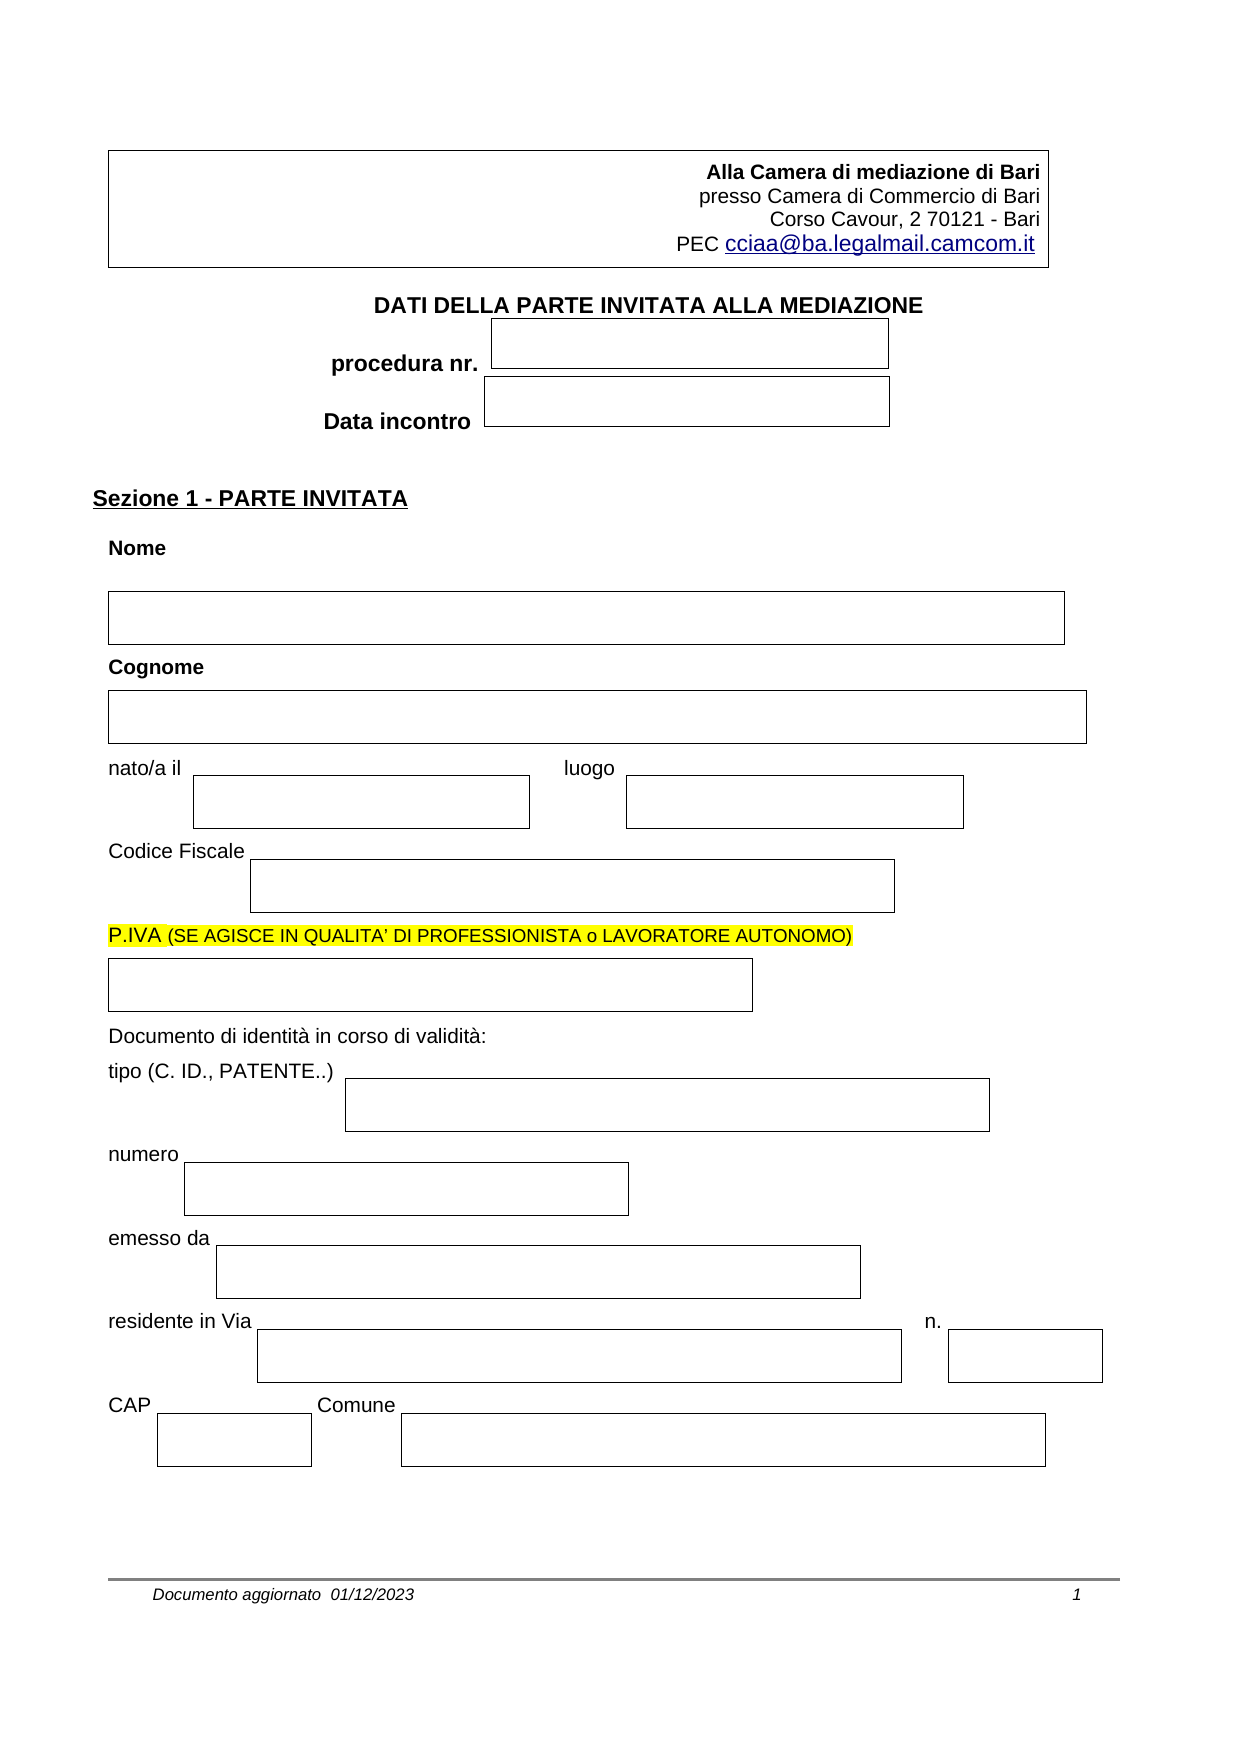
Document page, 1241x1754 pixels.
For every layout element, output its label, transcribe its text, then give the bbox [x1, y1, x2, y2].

text Codice Fiscale [108, 840, 1120, 912]
text residente in Via n. [108, 1310, 1120, 1382]
subtitle procedura nr. [92, 318, 1120, 376]
subtitle DATI DELLA PARTE INVITATA ALLA MEDIAZIONE [92, 293, 1204, 318]
text P.IVA (SE AGISCE IN QUALITA’ DI PROFESSIONISTA o LAVORATORE AUTONOMO) [108, 923, 1120, 1012]
text CAP Comune [108, 1394, 1120, 1466]
text nato/a il luogo [108, 756, 1120, 828]
text emesso da [108, 1226, 1120, 1298]
text Nome Cognome [108, 537, 1120, 743]
table_header Alla Camera di mediazione di Bari presso Camera di Commercio di Bari Corso Cavour, 2 70121 - Bari PEC cciaa@ba.legalmail.camcom.it [109, 151, 1048, 267]
text Documento di identità in corso di validità: [108, 1024, 1122, 1048]
text Sezione 1 - PARTE INVITATA [92, 486, 1120, 511]
text tipo (C. ID., PATENTE..) [108, 1059, 1122, 1131]
subtitle Data incontro [92, 376, 1120, 434]
text numero [108, 1143, 1122, 1215]
